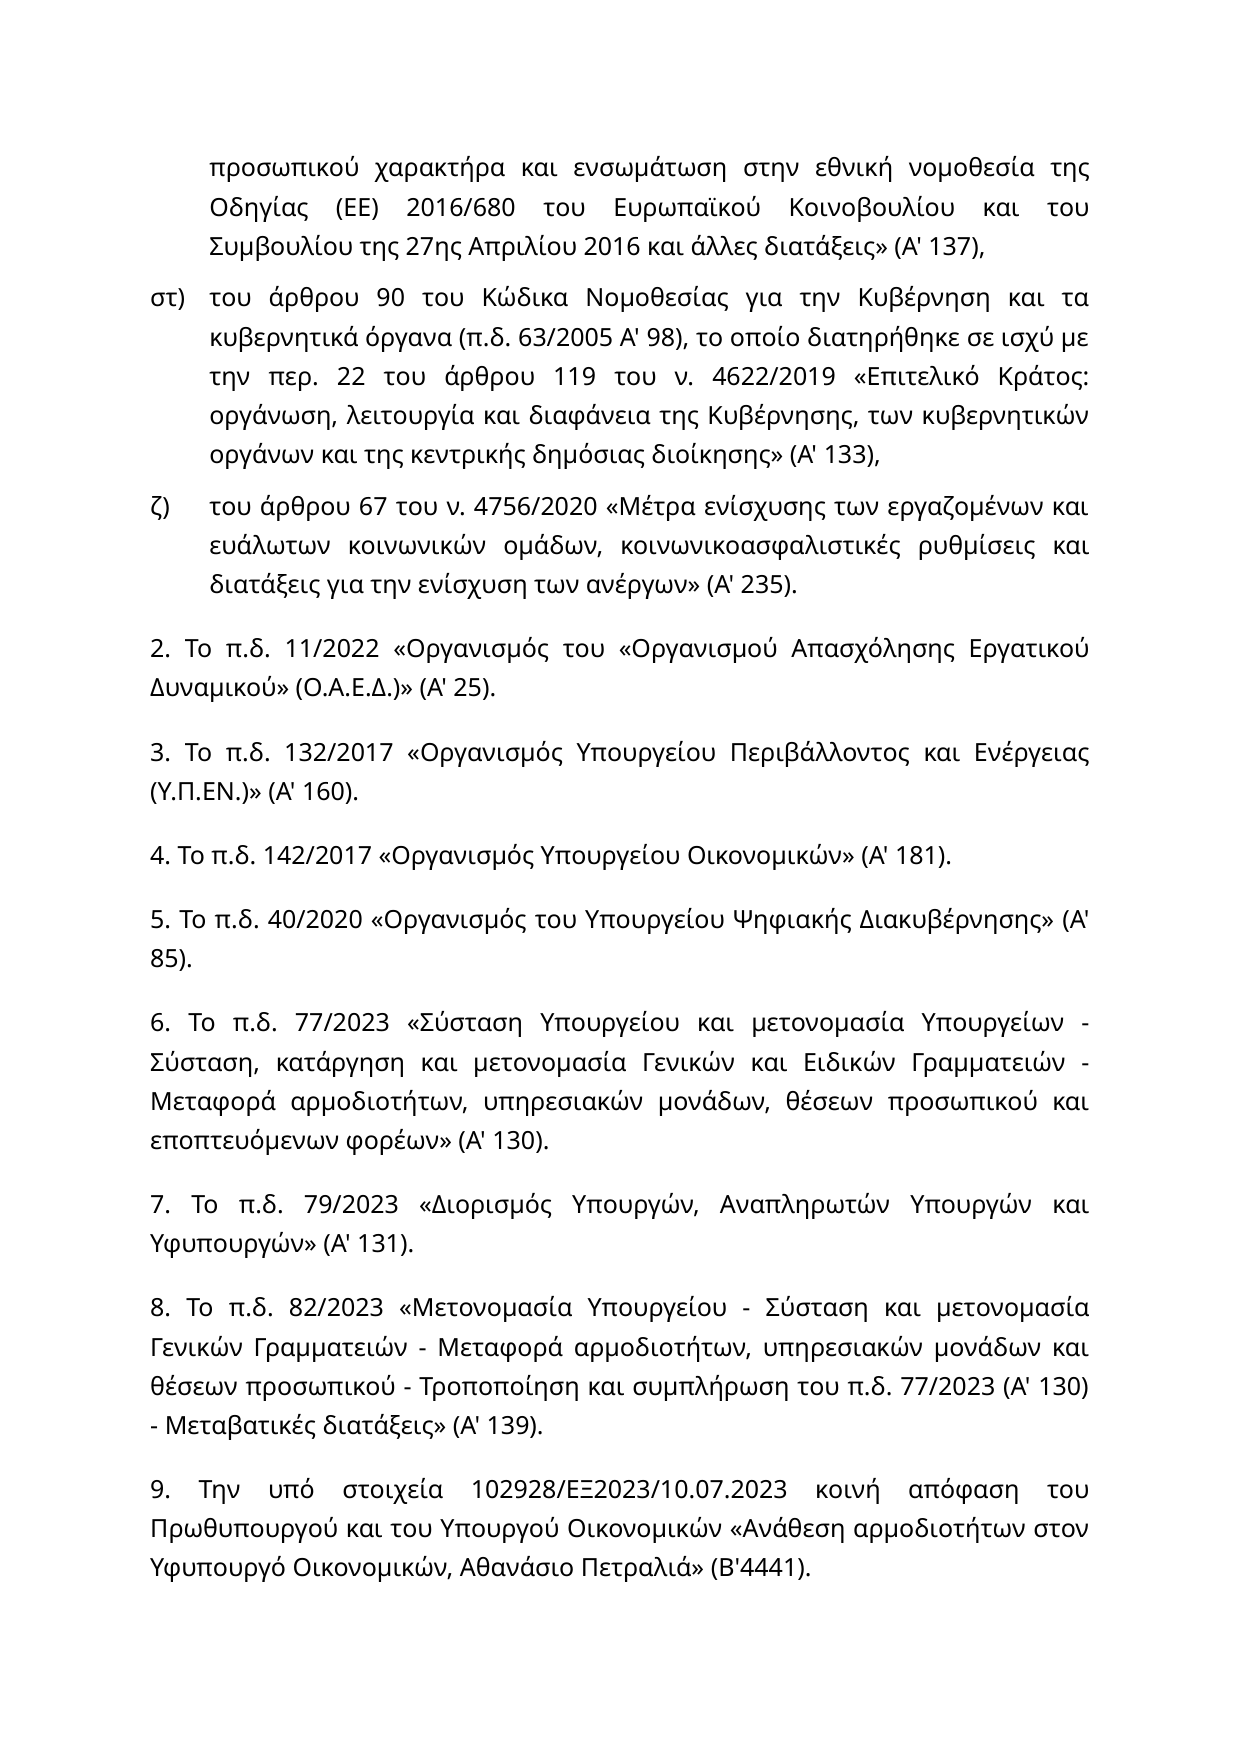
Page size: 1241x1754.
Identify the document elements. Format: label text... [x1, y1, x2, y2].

text 3. Το π.δ. 132/2017 «Οργανισμός Υπουργείου Περιβάλλοντος και Ενέργειας (Υ.Π.ΕΝ.)» (Α' 160). [150, 734, 1090, 807]
text 2. Το π.δ. 11/2022 «Οργανισμός του «Οργανισμού Απασχόλησης Εργατικού Δυναμικού» (Ο.Α.Ε.Δ.)» (Α' 25). [150, 631, 1090, 704]
text 8. Το π.δ. 82/2023 «Μετονομασία Υπουργείου - Σύσταση και μετονομασία Γενικών Γραμματειών - Μεταφορά αρμοδιοτήτων, υπηρεσιακών μονάδων και θέσεων προσωπικού - Τροποποίηση και συμπλήρωση του π.δ. 77/2023 (Α' 130) - Μεταβατικές διατάξεις» (Α' 139). [150, 1290, 1090, 1442]
text 6. Το π.δ. 77/2023 «Σύσταση Υπουργείου και μετονομασία Υπουργείων - Σύσταση, κατάργηση και μετονομασία Γενικών και Ειδικών Γραμματειών - Μεταφορά αρμοδιοτήτων, υπηρεσιακών μονάδων, θέσεων προσωπικού και εποπτευόμενων φορέων» (Α' 130). [150, 1005, 1090, 1157]
list ζ) του άρθρου 67 του ν. 4756/2020 «Μέτρα ενίσχυσης των εργαζομένων και ευάλωτων κοινωνικών ομάδων, κοινωνικοασφαλιστικές ρυθμίσεις και διατάξεις για την ενίσχυση των ανέργων» (Α' 235). [150, 488, 1090, 601]
text 4. Το π.δ. 142/2017 «Οργανισμός Υπουργείου Οικονομικών» (Α' 181). [150, 837, 1090, 872]
text 9. Την υπό στοιχεία 102928/ΕΞ2023/10.07.2023 κοινή απόφαση του Πρωθυπουργού και του Υπουργού Οικονομικών «Ανάθεση αρμοδιοτήτων στον Υφυπουργό Οικονομικών, Αθανάσιο Πετραλιά» (Β'4441). [150, 1472, 1090, 1584]
list στ) του άρθρου 90 του Κώδικα Νομοθεσίας για την Κυβέρνηση και τα κυβερνητικά όργανα (π.δ. 63/2005 Α' 98), το οποίο διατηρήθηκε σε ισχύ με την περ. 22 του άρθρου 119 του ν. 4622/2019 «Επιτελικό Κράτος: οργάνωση, λειτουργία και διαφάνεια της Κυβέρνησης, των κυβερνητικών οργάνων και της κεντρικής δημόσιας διοίκησης» (Α' 133), [150, 280, 1090, 471]
list προσωπικού χαρακτήρα και ενσωμάτωση στην εθνική νομοθεσία της Οδηγίας (ΕΕ) 2016/680 του Ευρωπαϊκού Κοινοβουλίου και του Συμβουλίου της 27ης Απριλίου 2016 και άλλες διατάξεις» (Α' 137), [150, 150, 1090, 262]
text 5. Το π.δ. 40/2020 «Οργανισμός του Υπουργείου Ψηφιακής Διακυβέρνησης» (Α' 85). [150, 902, 1090, 975]
text 7. Το π.δ. 79/2023 «Διορισμός Υπουργών, Αναπληρωτών Υπουργών και Υφυπουργών» (Α' 131). [150, 1187, 1090, 1260]
